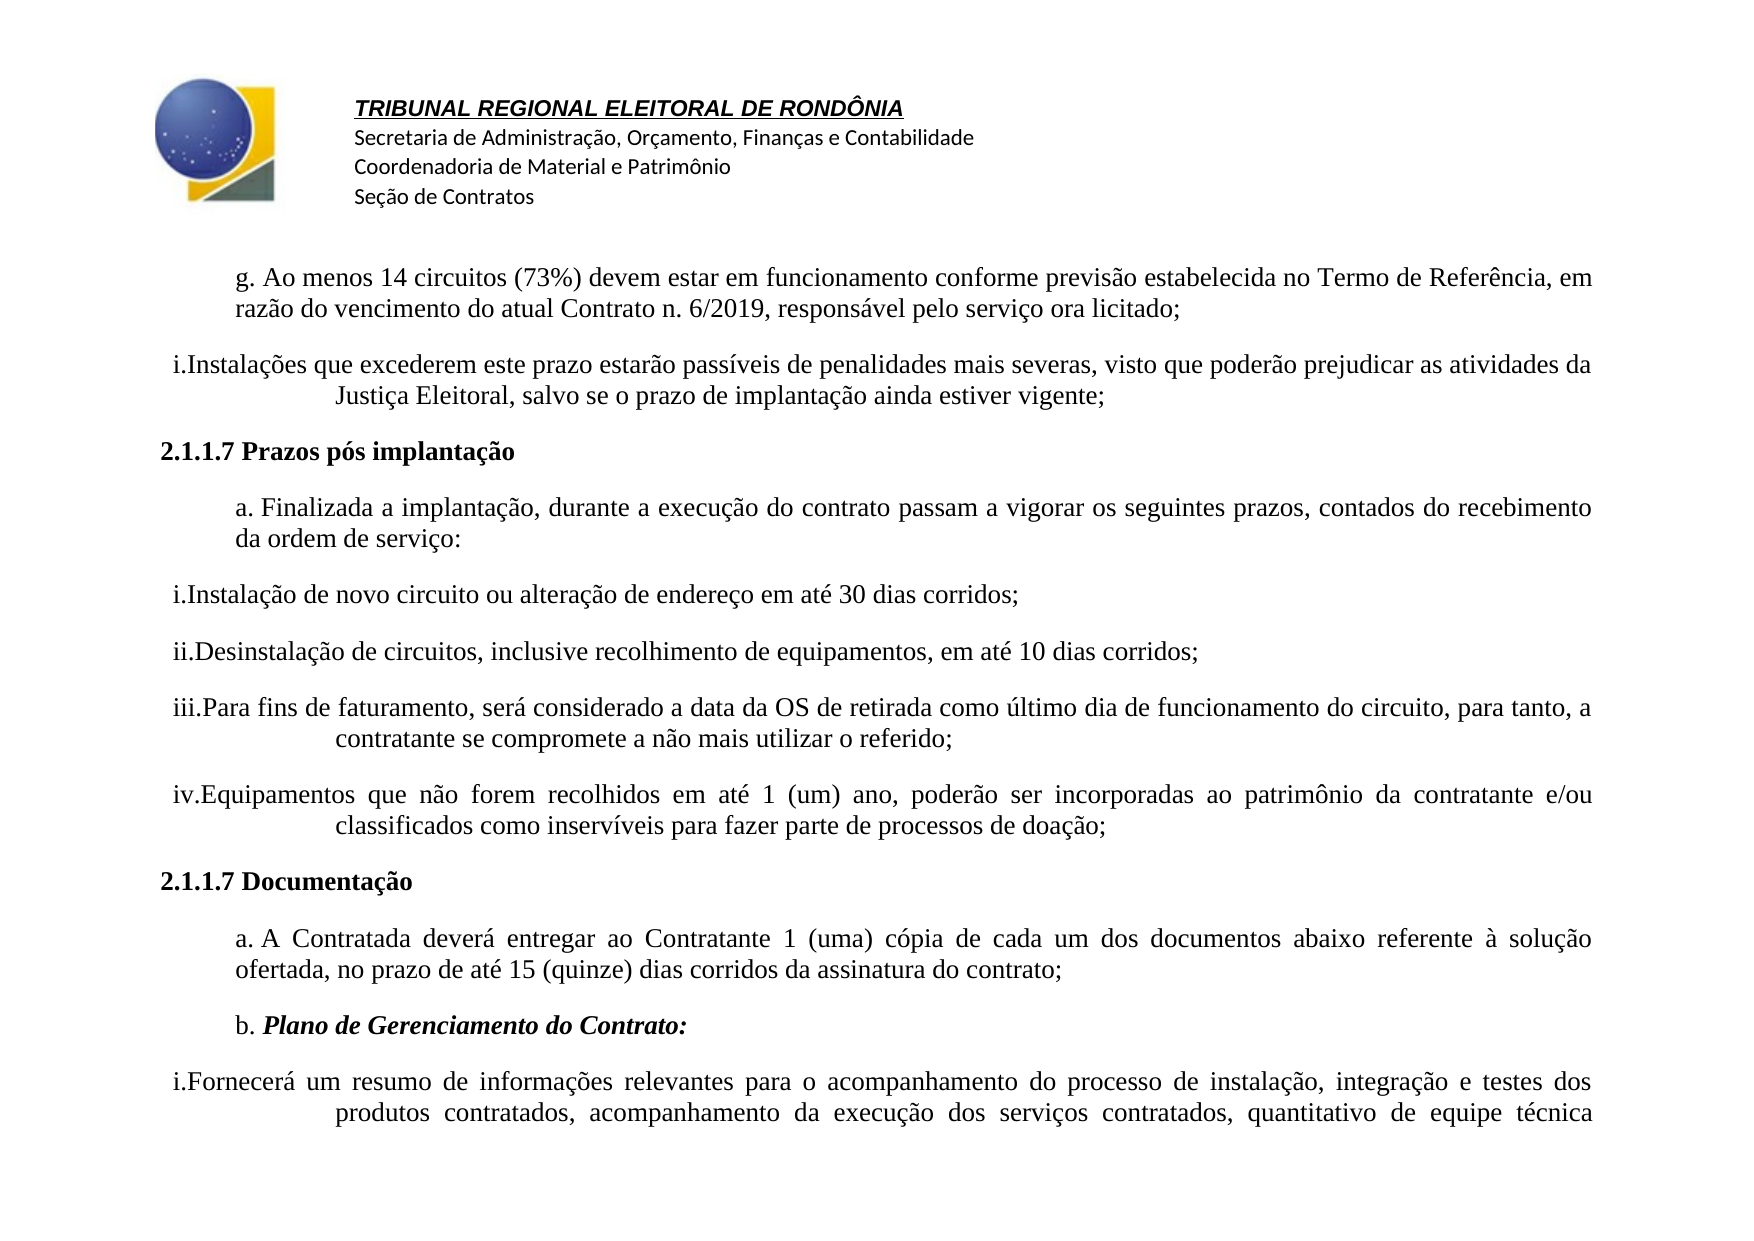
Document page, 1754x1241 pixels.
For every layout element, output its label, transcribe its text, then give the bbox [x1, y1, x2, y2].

text i.Fornecerá um resumo de informações relevantes para o acompanhamento do processo de instalação, integração e testes dos produtos contratados, acompanhamento da execução dos serviços contratados, quantitativo de equipe técnica [173, 1065, 1594, 1127]
text b. Plano de Gerenciamento do Contrato: [235, 1009, 1594, 1040]
text ii.Desinstalação de circuitos, inclusive recolhimento de equipamentos, em até 10 dias corridos; [173, 635, 1594, 666]
text 2.1.1.7 Prazos pós implantação [160, 435, 1594, 466]
text g. Ao menos 14 circuitos (73%) devem estar em funcionamento conforme previsão estabelecida no Termo de Referência, em razão do vencimento do atual Contrato n. 6/2019, responsável pelo serviço ora licitado; [235, 261, 1594, 323]
text i.Instalação de novo circuito ou alteração de endereço em até 30 dias corridos; [173, 579, 1594, 610]
text iv.Equipamentos que não forem recolhidos em até 1 (um) ano, poderão ser incorporadas ao patrimônio da contratante e/ou classificados como inservíveis para fazer parte de processos de doação; [173, 778, 1594, 841]
text a. A Contratada deverá entregar ao Contratante 1 (uma) cópia de cada um dos documentos abaixo referente à solução ofertada, no prazo de até 15 (quinze) dias corridos da assinatura do contrato; [235, 922, 1594, 984]
text i.Instalações que excederem este prazo estarão passíveis de penalidades mais severas, visto que poderão prejudicar as atividades da Justiça Eleitoral, salvo se o prazo de implantação ainda estiver vigente; [173, 348, 1594, 410]
text a. Finalizada a implantação, durante a execução do contrato passam a vigorar os seguintes prazos, contados do recebimento da ordem de serviço: [235, 491, 1594, 554]
text iii.Para fins de faturamento, será considerado a data da OS de retirada como último dia de funcionamento do circuito, para tanto, a contratante se compromete a não mais utilizar o referido; [173, 691, 1594, 753]
text 2.1.1.7 Documentação [160, 866, 1594, 897]
